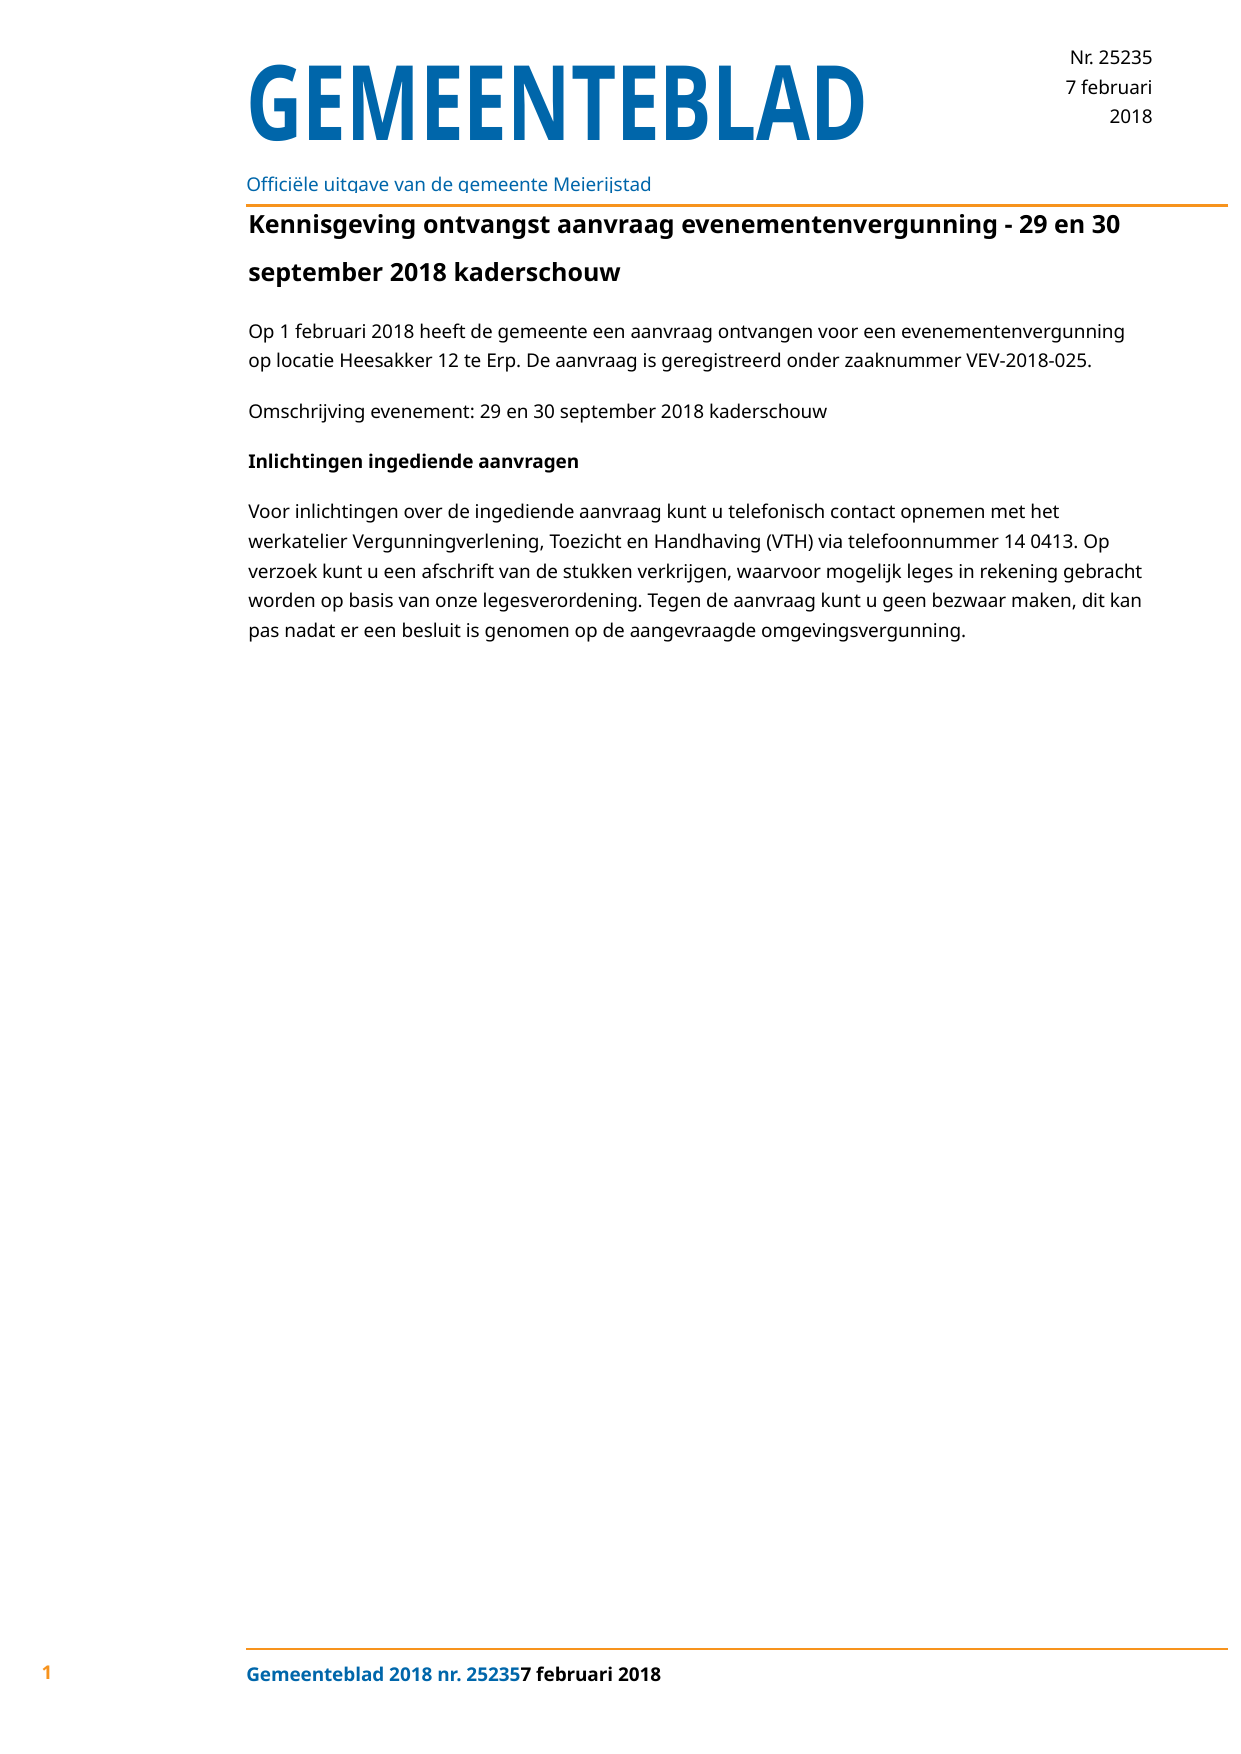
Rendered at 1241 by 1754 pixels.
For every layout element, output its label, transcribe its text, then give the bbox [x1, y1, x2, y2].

text Omschrijving evenement: 29 en 30 september 2018 kaderschouw [248, 398, 1152, 424]
picture [41, 47, 231, 172]
text Kennisgeving ontvangst aanvraag evenementenvergunning - 29 en 30 september 2018 kaderschouw [248, 207, 1152, 288]
text Op 1 februari 2018 heeft de gemeente een aanvraag ontvangen voor een evenementenvergunning op locatie Heesakker 12 te Erp. De aanvraag is geregistreerd onder zaaknummer VEV-2018-025. [248, 318, 1152, 373]
text Inlichtingen ingediende aanvragen [248, 448, 1152, 474]
text Voor inlichtingen over de ingediende aanvraag kunt u telefonisch contact opnemen met het werkatelier Vergunningverlening, Toezicht en Handhaving (VTH) via telefoonnummer 14 0413. Op verzoek kunt u een afschrift van de stukken verkrijgen, waarvoor mogelijk leges in rekening gebracht worden op basis van onze legesverordening. Tegen de aanvraag kunt u geen bezwaar maken, dit kan pas nadat er een besluit is genomen op de aangevraagde omgevingsvergunning. [248, 499, 1152, 643]
